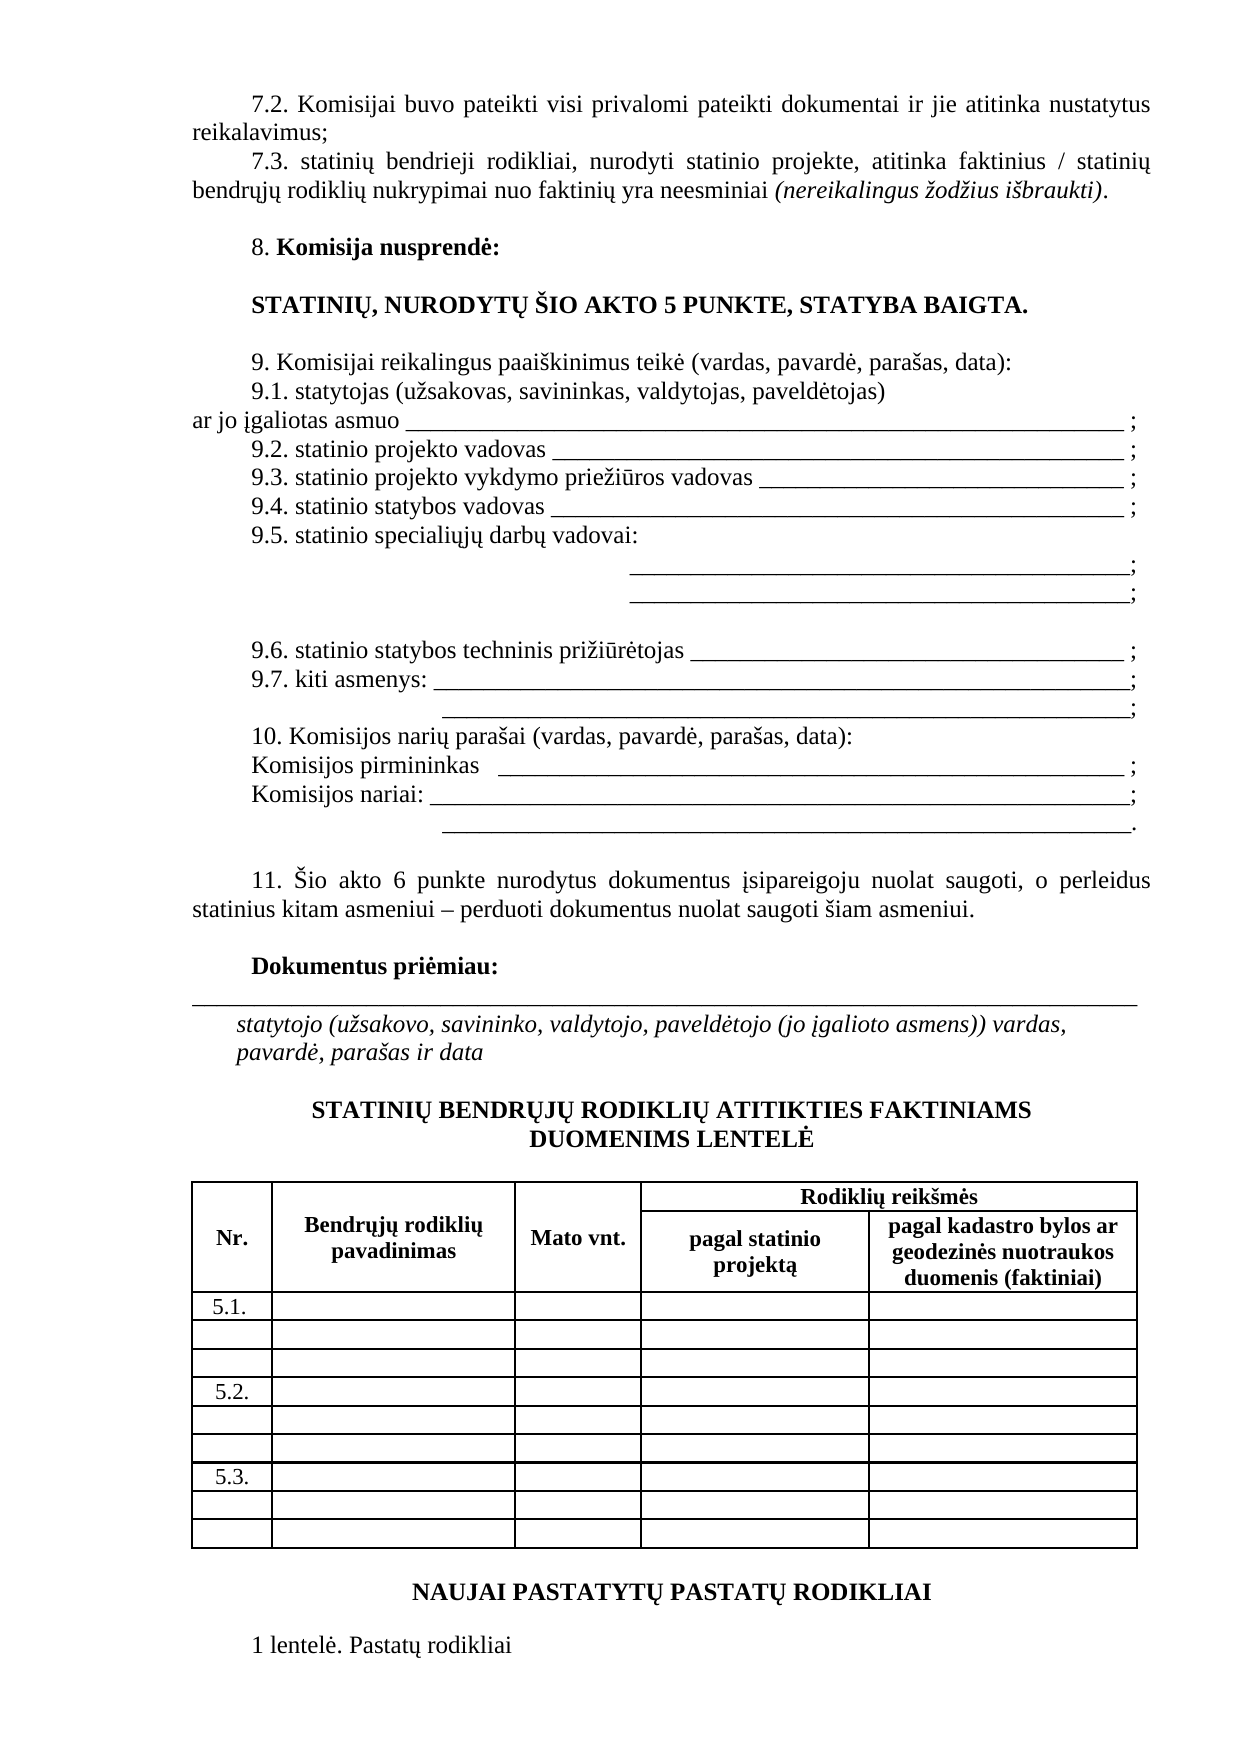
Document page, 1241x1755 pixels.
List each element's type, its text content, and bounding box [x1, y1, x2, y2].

table_cell [642, 1293, 868, 1319]
table_cell [273, 1520, 514, 1547]
text 9.7. kiti asmenys: ; [192, 664, 1152, 692]
table_cell [642, 1435, 868, 1461]
text _ ; [192, 549, 1152, 577]
table_cell [516, 1293, 640, 1319]
text 10. Komisijos narių parašai (vardas, pavardė, parašas, data): [192, 721, 1152, 750]
table_cell [273, 1350, 514, 1376]
table_cell pagal statinio projektą [642, 1212, 868, 1291]
text 9.5. statinio specialiųjų darbų vadovai: [192, 520, 1152, 549]
text 9.1. statytojas (užsakovas, savininkas, valdytojas, paveldėtojas) [192, 376, 1152, 405]
table_cell [870, 1407, 1136, 1433]
text DUOMENIMS LENTELĖ [192, 1124, 1152, 1152]
text statytojo (užsakovo, savininko, valdytojo, paveldėtojo (jo įgalioto asmens)) vardas, pavardė, parašas ir data [236, 1009, 1152, 1066]
table_cell [273, 1293, 514, 1319]
table_header Bendrųjų rodiklių pavadinimas [273, 1183, 514, 1291]
table_cell [273, 1492, 514, 1518]
table_cell 5.1. [193, 1293, 271, 1319]
text NAUJAI PASTATYTŲ PASTATŲ RODIKLIAI [192, 1577, 1152, 1606]
table_cell pagal kadastro bylos ar geodezinės nuotraukos duomenis (faktiniai) [870, 1212, 1136, 1291]
table_cell [193, 1492, 271, 1518]
table_header Mato vnt. [516, 1183, 640, 1291]
table_header Nr. [193, 1183, 271, 1291]
table_cell [870, 1293, 1136, 1319]
text STATINIŲ BENDRŲJŲ RODIKLIŲ ATITIKTIES FAKTINIAMS [192, 1095, 1152, 1124]
text _ ; [192, 577, 1152, 606]
table_cell [870, 1435, 1136, 1461]
text _ . [192, 807, 1152, 836]
table_cell [193, 1350, 271, 1376]
table_cell [516, 1492, 640, 1518]
table_cell [516, 1350, 640, 1376]
text ar jo įgaliotas asmuo ; [192, 405, 1152, 434]
table_cell [642, 1321, 868, 1348]
table_cell 5.3. [193, 1464, 271, 1490]
text _ [192, 980, 1152, 1009]
table_cell [870, 1492, 1136, 1518]
table_cell [273, 1378, 514, 1404]
text _ ; [192, 692, 1152, 721]
text Komisijos nariai: ; [192, 779, 1152, 807]
text 1 lentelė. Pastatų rodikliai [192, 1630, 1152, 1659]
text 9.2. statinio projekto vadovas ; [192, 434, 1152, 462]
table_cell [273, 1464, 514, 1490]
table_cell [870, 1378, 1136, 1404]
text 9.3. statinio projekto vykdymo priežiūros vadovas ; [192, 462, 1152, 491]
table_cell [642, 1407, 868, 1433]
text Komisijos pirmininkas ; [192, 750, 1152, 779]
table_cell 5.2. [193, 1378, 271, 1404]
table_cell [516, 1378, 640, 1404]
table_cell [273, 1321, 514, 1348]
table_cell [642, 1464, 868, 1490]
table_cell [870, 1321, 1136, 1348]
text 9.4. statinio statybos vadovas ; [192, 491, 1152, 520]
table_header Rodiklių reikšmės [642, 1183, 1136, 1209]
table_cell [642, 1350, 868, 1376]
text 7.3. statinių bendrieji rodikliai, nurodyti statinio projekte, atitinka faktinius / statinių bendrųjų rodiklių nukrypimai nuo faktinių yra neesminiai (nereikalingus žodžius išbraukti). [192, 146, 1152, 204]
table_cell [642, 1378, 868, 1404]
text Dokumentus priėmiau: [192, 951, 1152, 980]
text 9. Komisijai reikalingus paaiškinimus teikė (vardas, pavardė, parašas, data): [192, 347, 1152, 376]
table_cell [870, 1520, 1136, 1547]
table_cell [193, 1435, 271, 1461]
table_cell [516, 1520, 640, 1547]
table_cell [273, 1435, 514, 1461]
table_cell [642, 1520, 868, 1547]
table_cell [516, 1464, 640, 1490]
table_cell [193, 1520, 271, 1547]
table_cell [516, 1321, 640, 1348]
table_cell [516, 1435, 640, 1461]
table_cell [870, 1350, 1136, 1376]
text 11. Šio akto 6 punkte nurodytus dokumentus įsipareigoju nuolat saugoti, o perleidus statinius kitam asmeniui – perduoti dokumentus nuolat saugoti šiam asmeniui. [192, 865, 1152, 922]
table_cell [642, 1492, 868, 1518]
table_cell [870, 1464, 1136, 1490]
table_cell [193, 1407, 271, 1433]
table_cell [516, 1407, 640, 1433]
table_cell [193, 1321, 271, 1348]
text 8. Komisija nusprendė: [192, 232, 1152, 261]
text 7.2. Komisijai buvo pateikti visi privalomi pateikti dokumentai ir jie atitinka nustatytus reikalavimus; [192, 89, 1152, 146]
text 9.6. statinio statybos techninis prižiūrėtojas ; [192, 635, 1152, 664]
table_cell [273, 1407, 514, 1433]
text STATINIŲ, NURODYTŲ ŠIO AKTO 5 PUNKTE, STATYBA BAIGTA. [192, 290, 1152, 319]
